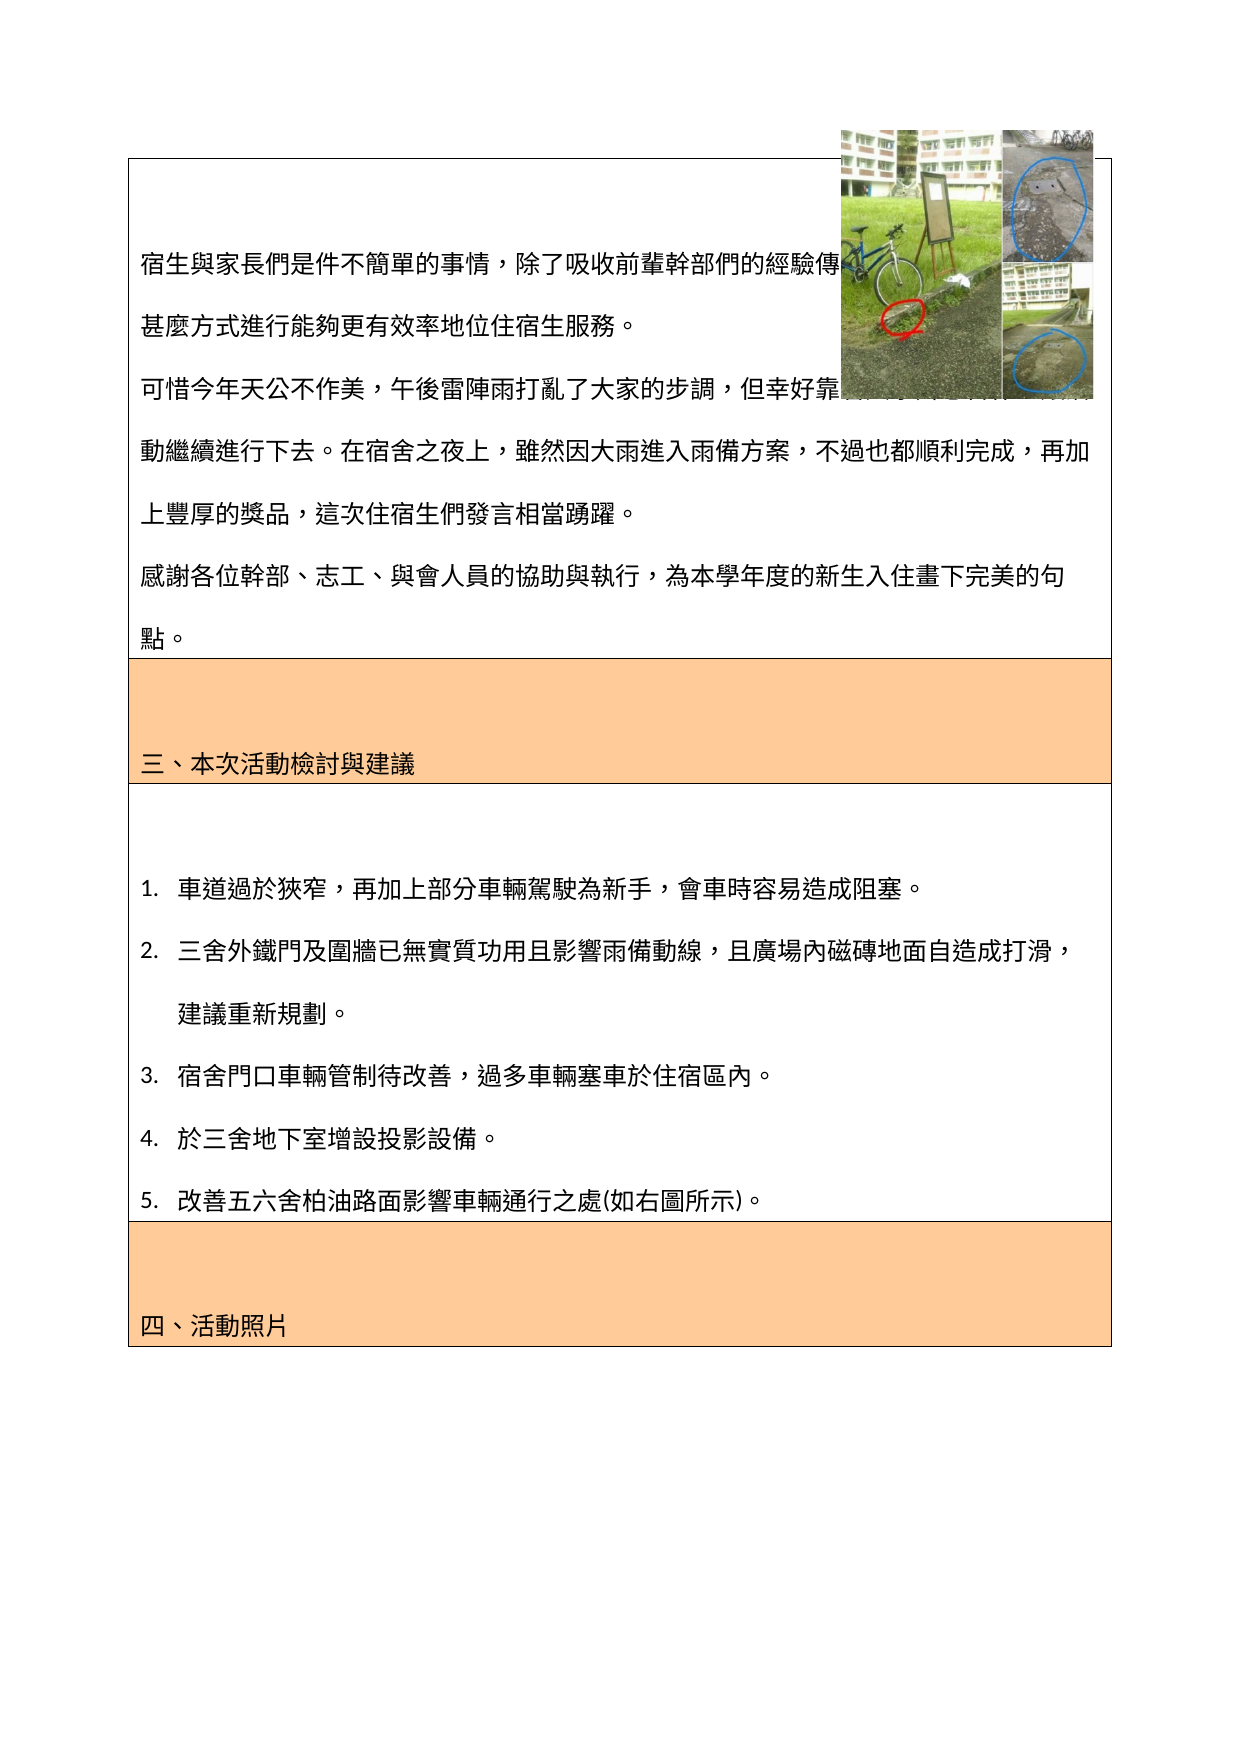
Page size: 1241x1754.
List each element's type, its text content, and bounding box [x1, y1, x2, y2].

table_cell 三、本次活動檢討與建議 [129, 659, 1111, 783]
table_cell 宿生與家長們是件不簡單的事情，除了吸收前輩幹部們的經驗傳承外，也努力思考著以甚麼方式進行能夠更有效率地位住宿生服務。 可惜今年天公不作美，午後雷陣雨打亂了大家的步調，但幸好靠著大家齊心合作，讓活動繼續進行下去。在宿舍之夜上，雖然因大雨進入雨備方案，不過也都順利完成，再加上豐厚的獎品，這次住宿生們發言相當踴躍。 感謝各位幹部、志工、與會人員的協助與執行，為本學年度的新生入住畫下完美的句點。 [129, 159, 1111, 658]
table_cell 車道過於狹窄，再加上部分車輛駕駛為新手，會車時容易造成阻塞。 三舍外鐵門及圍牆已無實質功用且影響雨備動線，且廣場內磁磚地面自造成打滑，建議重新規劃。 宿舍門口車輛管制待改善，過多車輛塞車於住宿區內。 於三舍地下室增設投影設備。 改善五六舍柏油路面影響車輛通行之處(如右圖所示)。 [129, 784, 1111, 1221]
table_cell 四、活動照片 [129, 1222, 1111, 1346]
